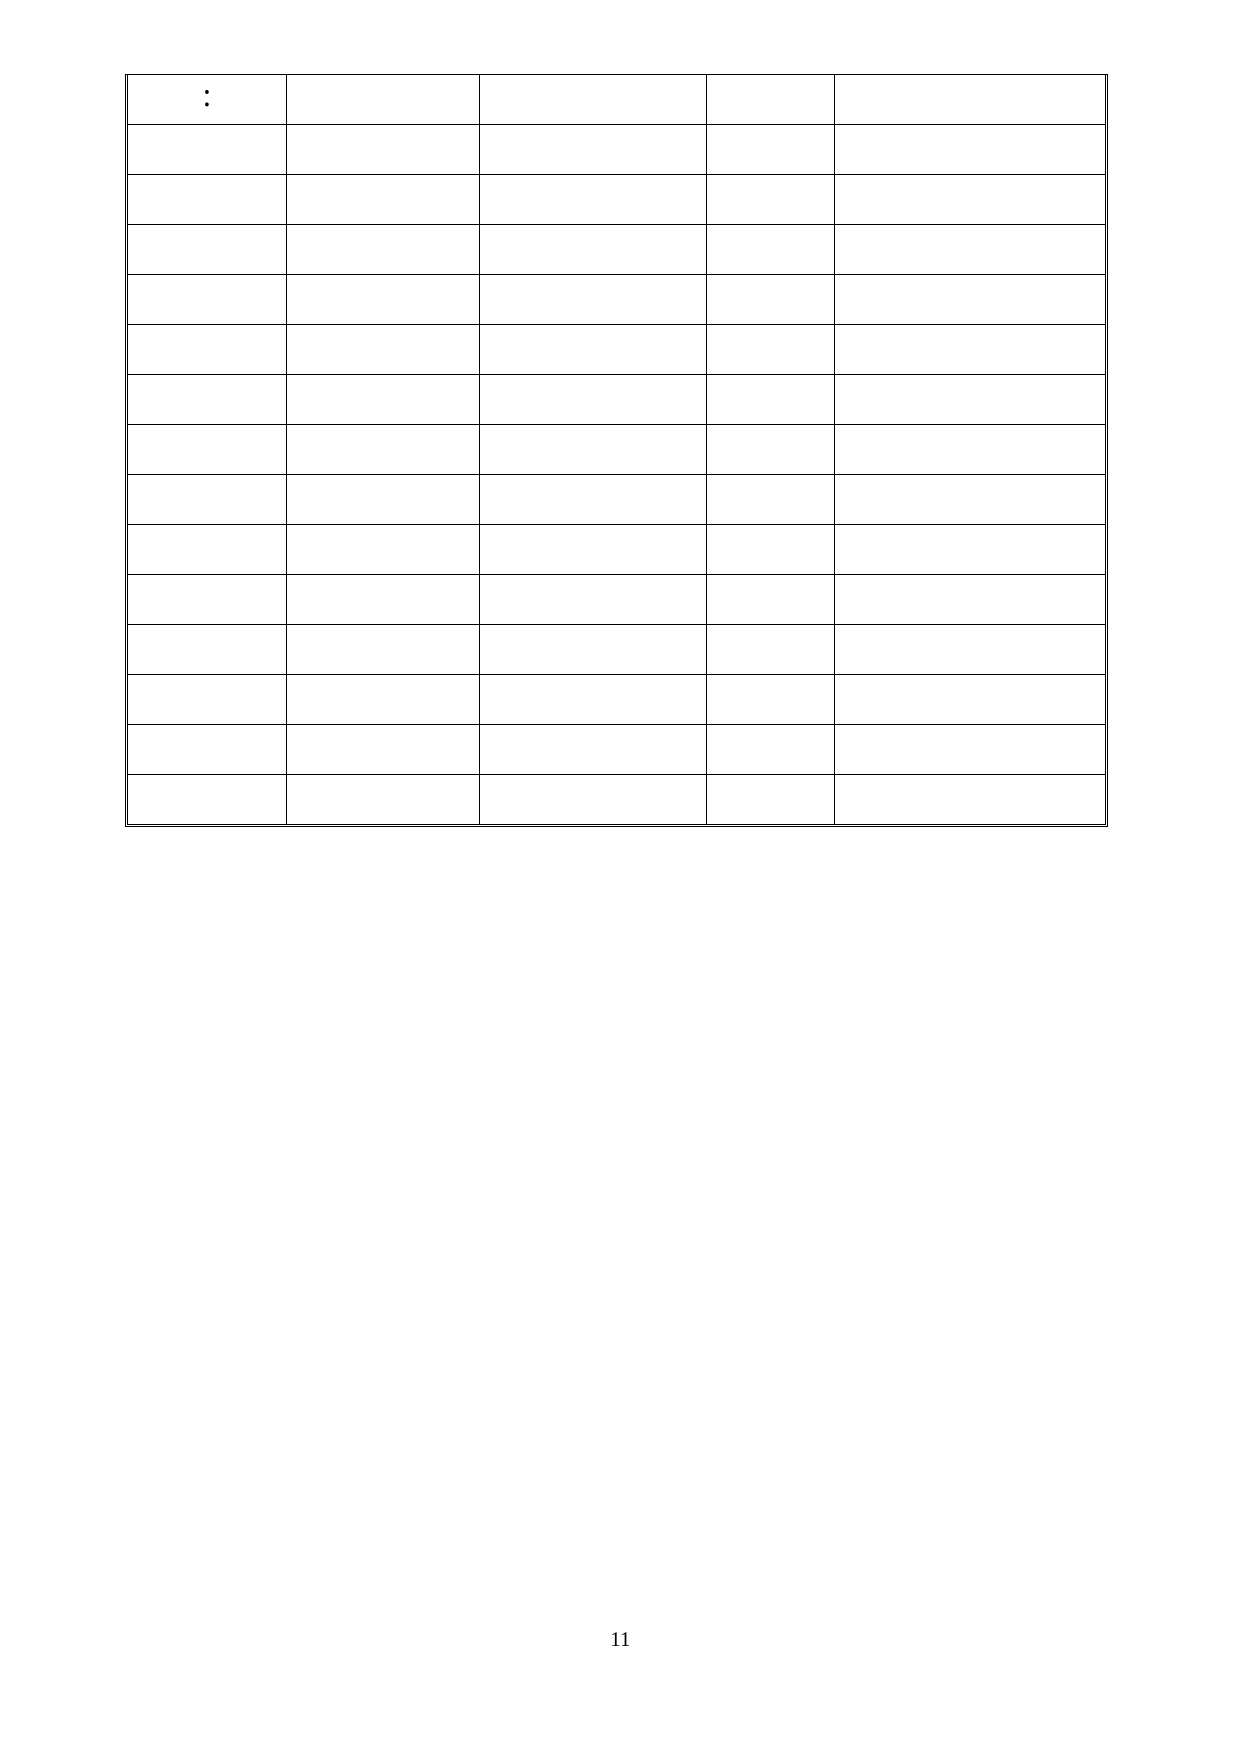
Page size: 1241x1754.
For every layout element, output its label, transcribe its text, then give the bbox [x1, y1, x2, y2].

table_cell [480, 175, 706, 224]
table_cell : [128, 75, 286, 124]
table_cell [835, 475, 1105, 524]
table_cell [835, 575, 1105, 624]
table_cell [287, 725, 479, 774]
table_cell [128, 175, 286, 224]
table_cell [707, 425, 834, 474]
table_cell [128, 775, 286, 824]
table_cell [835, 325, 1105, 374]
table_cell [480, 475, 706, 524]
table_cell [128, 375, 286, 424]
table_cell [287, 675, 479, 724]
table_cell [128, 575, 286, 624]
table_cell [480, 375, 706, 424]
table_cell [707, 225, 834, 274]
table_cell [480, 75, 706, 124]
table_cell [480, 625, 706, 674]
table_cell [835, 425, 1105, 474]
table_cell [835, 775, 1105, 824]
table_cell [480, 125, 706, 174]
table_cell [287, 325, 479, 374]
table_cell [835, 225, 1105, 274]
table_cell [707, 725, 834, 774]
table_cell [480, 225, 706, 274]
table_cell [287, 775, 479, 824]
table_cell [835, 275, 1105, 324]
table_cell [128, 475, 286, 524]
table_cell [835, 675, 1105, 724]
table_cell [128, 625, 286, 674]
table_cell [287, 225, 479, 274]
table_cell [480, 525, 706, 574]
table_cell [480, 325, 706, 374]
table_cell [128, 325, 286, 374]
table_cell [480, 675, 706, 724]
table_cell [835, 375, 1105, 424]
table_cell [128, 225, 286, 274]
table_cell [835, 625, 1105, 674]
table_cell [707, 575, 834, 624]
table_cell [707, 275, 834, 324]
table_cell [128, 425, 286, 474]
table_cell [287, 375, 479, 424]
table_cell [707, 625, 834, 674]
table_cell [287, 575, 479, 624]
table_cell [707, 675, 834, 724]
table_cell [707, 175, 834, 224]
table_cell [287, 475, 479, 524]
table_cell [128, 725, 286, 774]
table_cell [707, 125, 834, 174]
table_cell [287, 275, 479, 324]
table_cell [287, 125, 479, 174]
table_cell [287, 75, 479, 124]
table_cell [835, 125, 1105, 174]
table_cell [707, 775, 834, 824]
table_cell [128, 275, 286, 324]
table_cell [128, 525, 286, 574]
table_cell [128, 125, 286, 174]
table_cell [480, 725, 706, 774]
table_cell [128, 675, 286, 724]
table_cell [480, 425, 706, 474]
table_cell [480, 775, 706, 824]
table_cell [707, 475, 834, 524]
table_cell [707, 75, 834, 124]
table_cell [835, 175, 1105, 224]
table_cell [287, 625, 479, 674]
table_cell [835, 75, 1105, 124]
table_cell [707, 325, 834, 374]
table_cell [287, 525, 479, 574]
table_cell [707, 375, 834, 424]
table_cell [707, 525, 834, 574]
table_cell [480, 275, 706, 324]
table_cell [480, 575, 706, 624]
table_cell [835, 525, 1105, 574]
table_cell [287, 425, 479, 474]
table_cell [287, 175, 479, 224]
table_cell [835, 725, 1105, 774]
